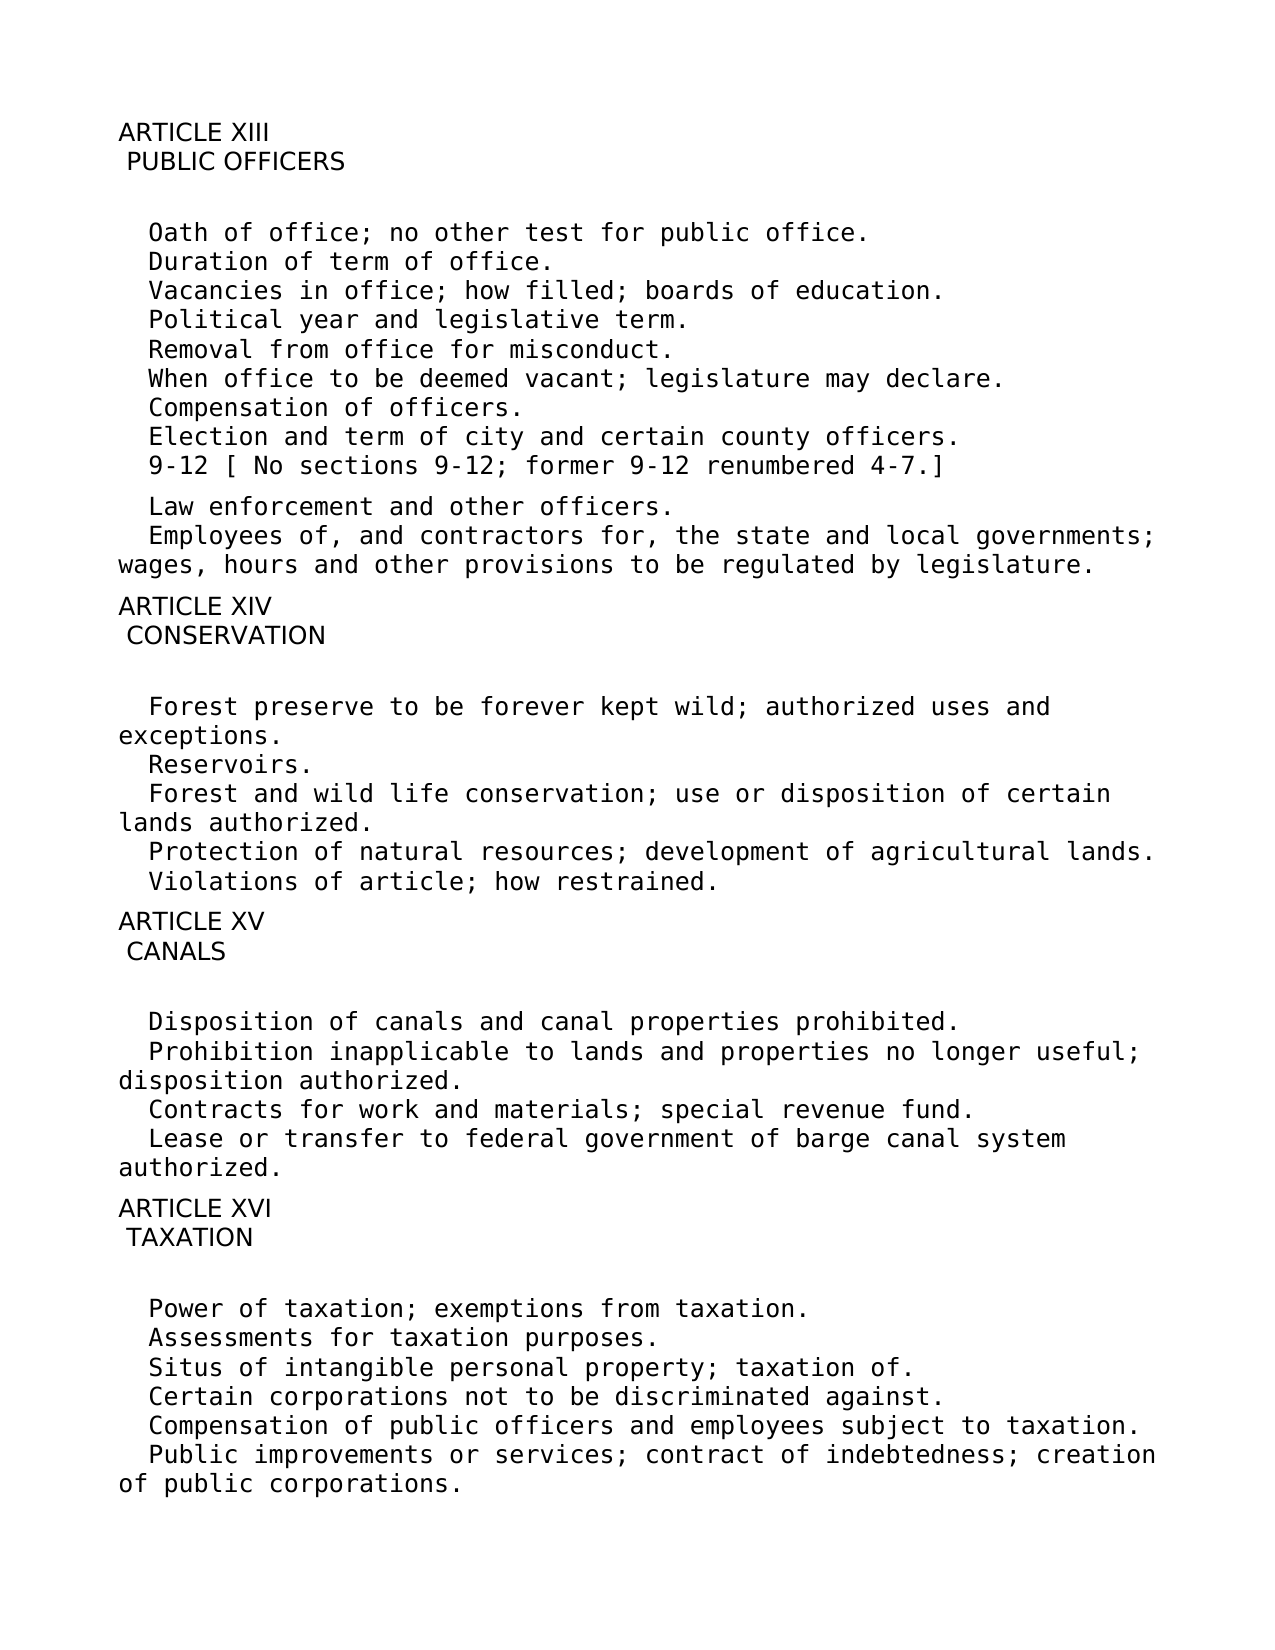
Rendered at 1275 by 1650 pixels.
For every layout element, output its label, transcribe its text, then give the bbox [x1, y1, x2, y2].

text ARTICLE XVI TAXATION [118, 1194, 1157, 1282]
text ARTICLE XIII PUBLIC OFFICERS [118, 118, 1157, 206]
text Disposition of canals and canal properties prohibited. Prohibition inapplicable to lands and properties no longer useful; disposition authorized. Contracts for work and materials; special revenue fund. Lease or transfer to federal government of barge canal system authorized. [118, 1008, 1157, 1183]
text Forest preserve to be forever kept wild; authorized uses and exceptions. Reservoirs. Forest and wild life conservation; use or disposition of certain lands authorized. Protection of natural resources; development of agricultural lands. Violations of article; how restrained. [118, 692, 1157, 896]
text Law enforcement and other officers. Employees of, and contractors for, the state and local governments; wages, hours and other provisions to be regulated by legislature. [118, 492, 1157, 580]
text ARTICLE XV CANALS [118, 908, 1157, 995]
text Oath of office; no other test for public office. Duration of term of office. Vacancies in office; how filled; boards of education. Political year and legislative term. Removal from office for misconduct. When office to be deemed vacant; legislature may declare. Compensation of officers. Election and term of city and certain county officers. 9-12 [ No sections 9-12; former 9-12 renumbered 4-7.] [118, 218, 1157, 481]
text ARTICLE XIV CONSERVATION [118, 592, 1157, 679]
text Power of taxation; exemptions from taxation. Assessments for taxation purposes. Situs of intangible personal property; taxation of. Certain corporations not to be discriminated against. Compensation of public officers and employees subject to taxation. Public improvements or services; contract of indebtedness; creation of public corporations. [118, 1294, 1157, 1498]
